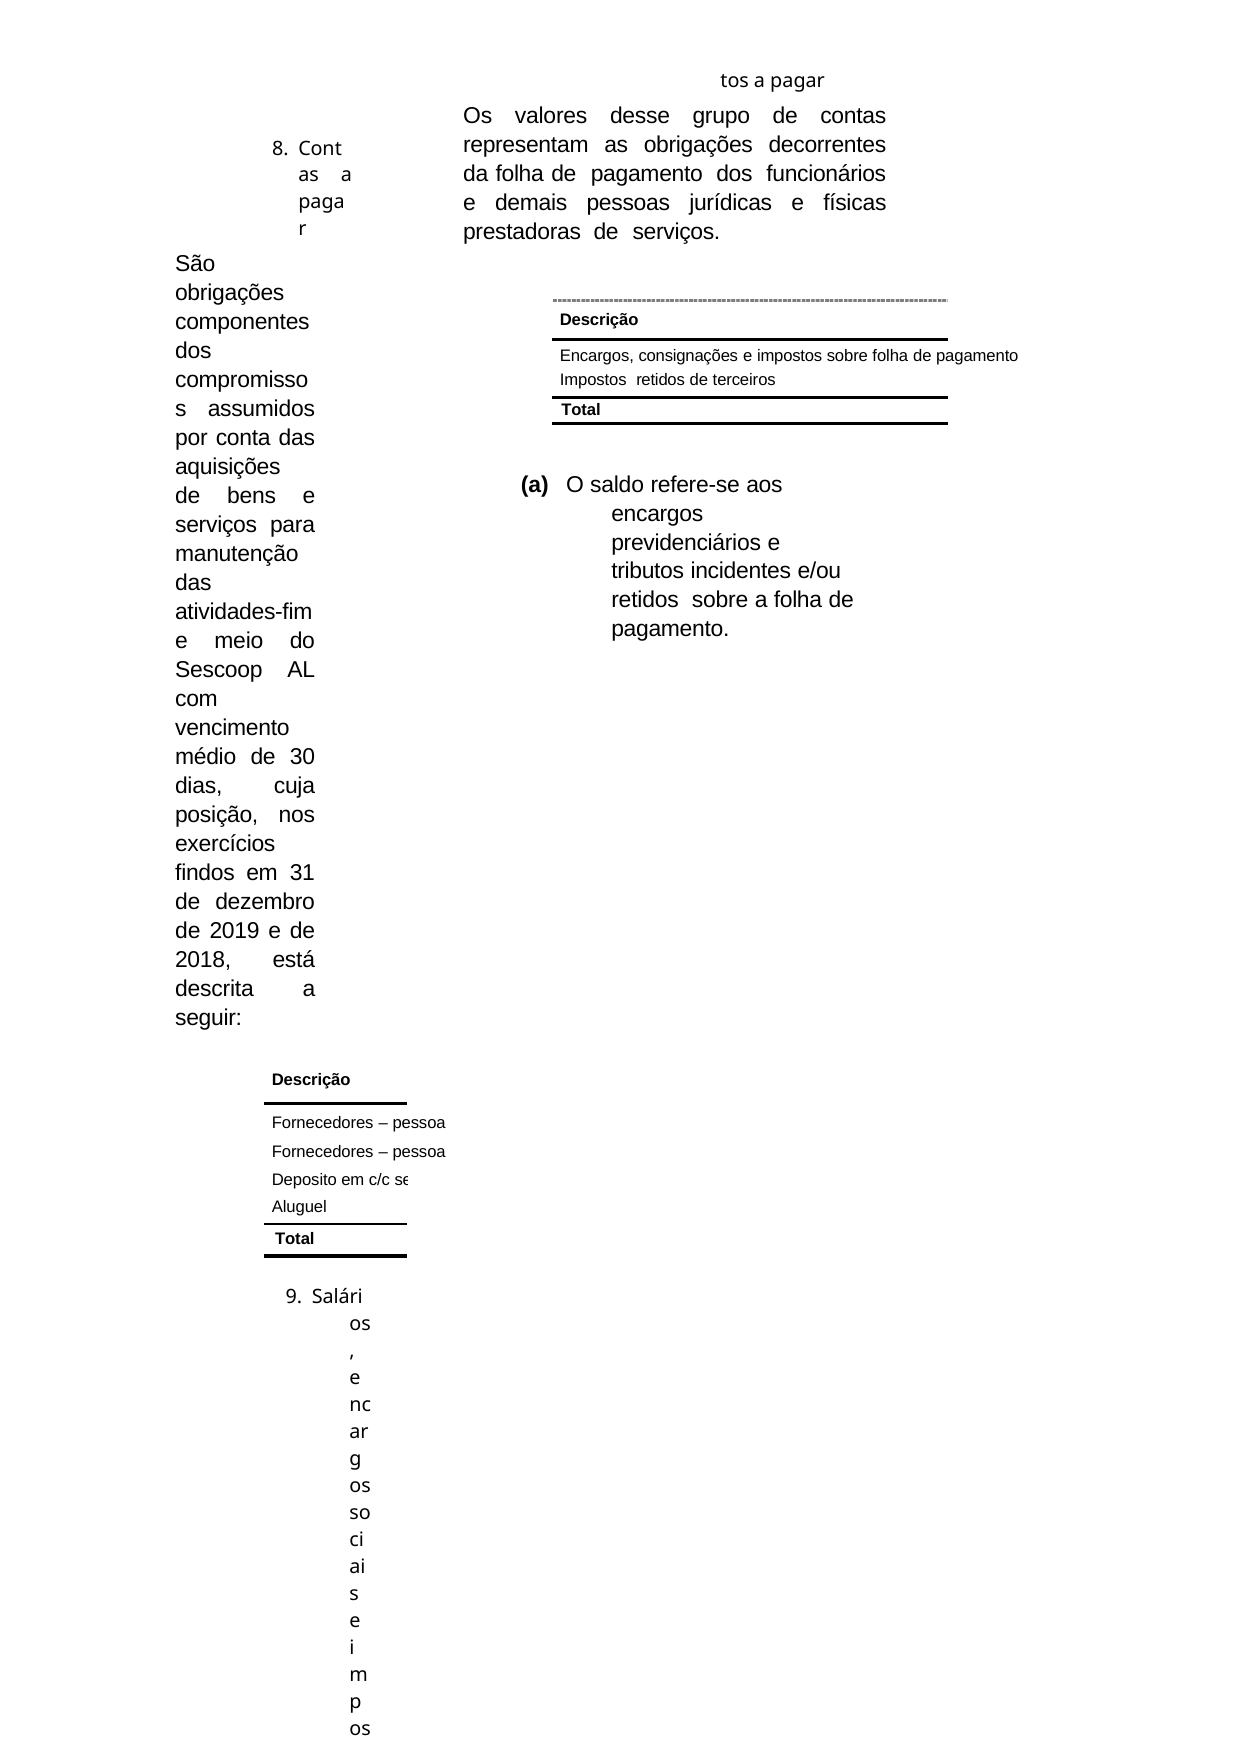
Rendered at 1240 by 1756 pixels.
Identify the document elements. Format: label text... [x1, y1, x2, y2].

table_cell Impostos retidos de terceiros [552, 366, 948, 396]
list O saldo refere-se aos encargos previdenciários e tributos incidentes e/ou retidos sobre a folha de pagamento. [521, 471, 856, 642]
table_header Descrição [264, 1062, 407, 1102]
table_cell Fornecedores – pessoa física [264, 1136, 407, 1166]
table_cell Total [264, 1225, 407, 1254]
text São obrigações componentes dos compromissos assumidos por conta das aquisições de bens e serviços para manutenção das atividades-fim e meio do Sescoop AL com vencimento médio de 30 dias, cuja posição, nos exercícios findos em 31 de dezembro de 2019 e de 2018, está descrita a seguir: [175, 250, 315, 1030]
text Os valores desse grupo de contas representam as obrigações decorrentes da folha de pagamento dos funcionários e demais pessoas jurídicas e físicas prestadoras de serviços. [463, 102, 886, 244]
table_cell Encargos, consignações e impostos sobre folha de pagamento (a) [552, 341, 948, 366]
table_cell Deposito em c/c sem identificação (a) Aluguel [264, 1166, 407, 1223]
list Salários, encargos sociais e impostos a pagar [656, 67, 923, 94]
table_header Descrição [552, 302, 948, 338]
list Salários, encargos sociais e impostos a pagar [349, 1282, 371, 1741]
table_cell Total [552, 399, 948, 422]
list Contas a pagar [272, 134, 352, 242]
table_cell Fornecedores – pessoa jurídica [264, 1105, 407, 1136]
